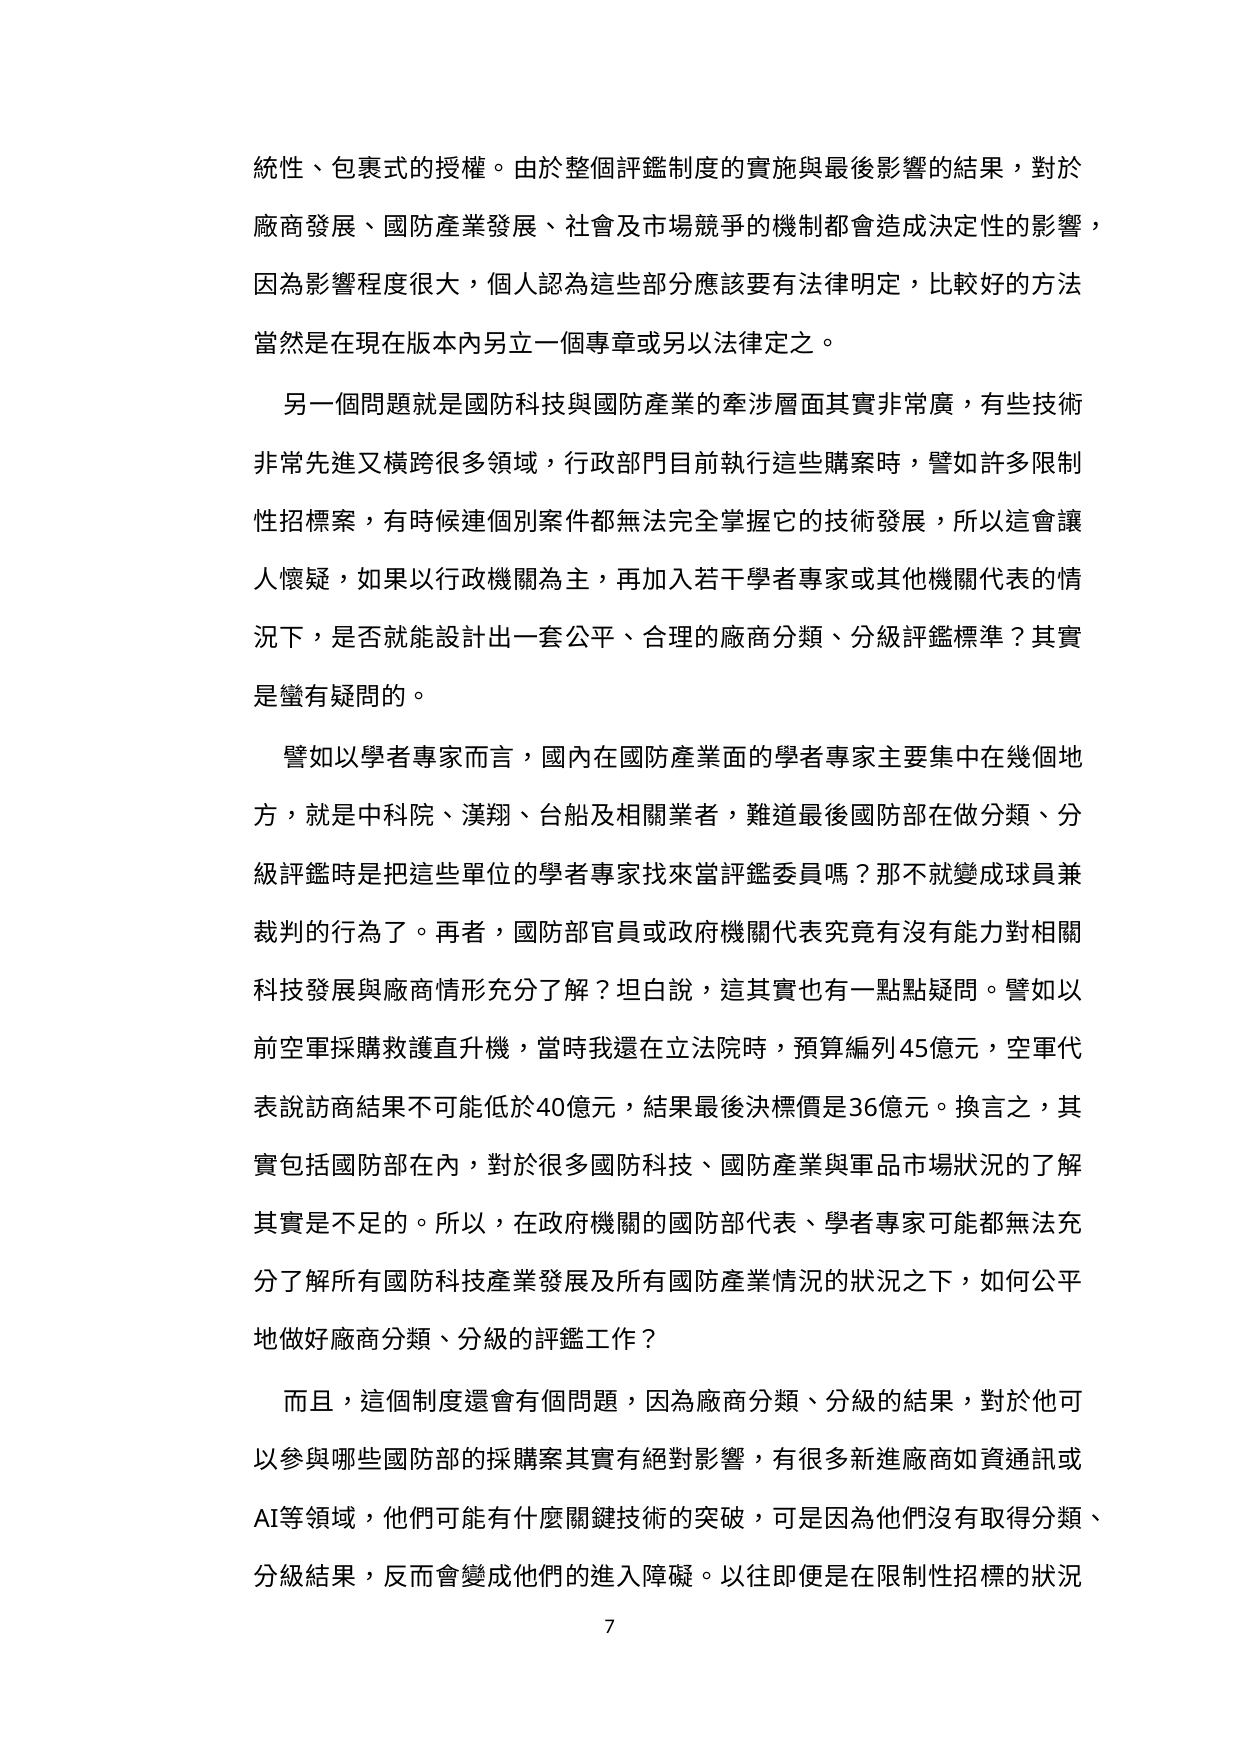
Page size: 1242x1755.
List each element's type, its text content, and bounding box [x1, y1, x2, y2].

text 而且，這個制度還會有個問題，因為廠商分類、分級的結果，對於他可以參與哪些國防部的採購案其實有絕對影響，有很多新進廠商如資通訊或AI等領域，他們可能有什麼關鍵技術的突破，可是因為他們沒有取得分類、分級結果，反而會變成他們的進入障礙。以往即便是在限制性招標的狀況之下，這些廠商都有可能參加，可是一旦實施分類、分級之後，廠商如果沒有取得分類、分級結果，它其實就變成一個進入障礙，最後如果他們要參加就只好借牌上市，可能去找一個已經取得評鑑結果的甲級廠商或乙級廠商來當主合約商，然後由他們來做。所以，這個設計很可能反而造成新興廠商、新興領域如材料、AI、資通訊等要進入國防採購市場的障礙。 [253, 1380, 1083, 1592]
text 但是，對於一個影響這麼大的限制，草案條文裡對於它的申請條件、專長領域類別、級別評鑑基準與程序，包括由哪些人來評鑑、廠商合格證明效期等等，全部授權行政部門來定，在母法裡只有一條條文中的一項作籠統性、包裹式的授權。由於整個評鑑制度的實施與最後影響的結果，對於廠商發展、國防產業發展、社會及市場競爭的機制都會造成決定性的影響，因為影響程度很大，個人認為這些部分應該要有法律明定，比較好的方法當然是在現在版本內另立一個專章或另以法律定之。 [253, 147, 1083, 359]
text 另一個問題就是國防科技與國防產業的牽涉層面其實非常廣，有些技術非常先進又橫跨很多領域，行政部門目前執行這些購案時，譬如許多限制性招標案，有時候連個別案件都無法完全掌握它的技術發展，所以這會讓人懷疑，如果以行政機關為主，再加入若干學者專家或其他機關代表的情況下，是否就能設計出一套公平、合理的廠商分類、分級評鑑標準？其實是蠻有疑問的。 [253, 383, 1083, 712]
text 譬如以學者專家而言，國內在國防產業面的學者專家主要集中在幾個地方，就是中科院、漢翔、台船及相關業者，難道最後國防部在做分類、分級評鑑時是把這些單位的學者專家找來當評鑑委員嗎？那不就變成球員兼裁判的行為了。再者，國防部官員或政府機關代表究竟有沒有能力對相關科技發展與廠商情形充分了解？坦白說，這其實也有一點點疑問。譬如以前空軍採購救護直升機，當時我還在立法院時，預算編列45億元，空軍代表說訪商結果不可能低於40億元，結果最後決標價是36億元。換言之，其實包括國防部在內，對於很多國防科技、國防產業與軍品市場狀況的了解其實是不足的。所以，在政府機關的國防部代表、學者專家可能都無法充分了解所有國防科技產業發展及所有國防產業情況的狀況之下，如何公平地做好廠商分類、分級的評鑑工作？ [253, 736, 1083, 1356]
